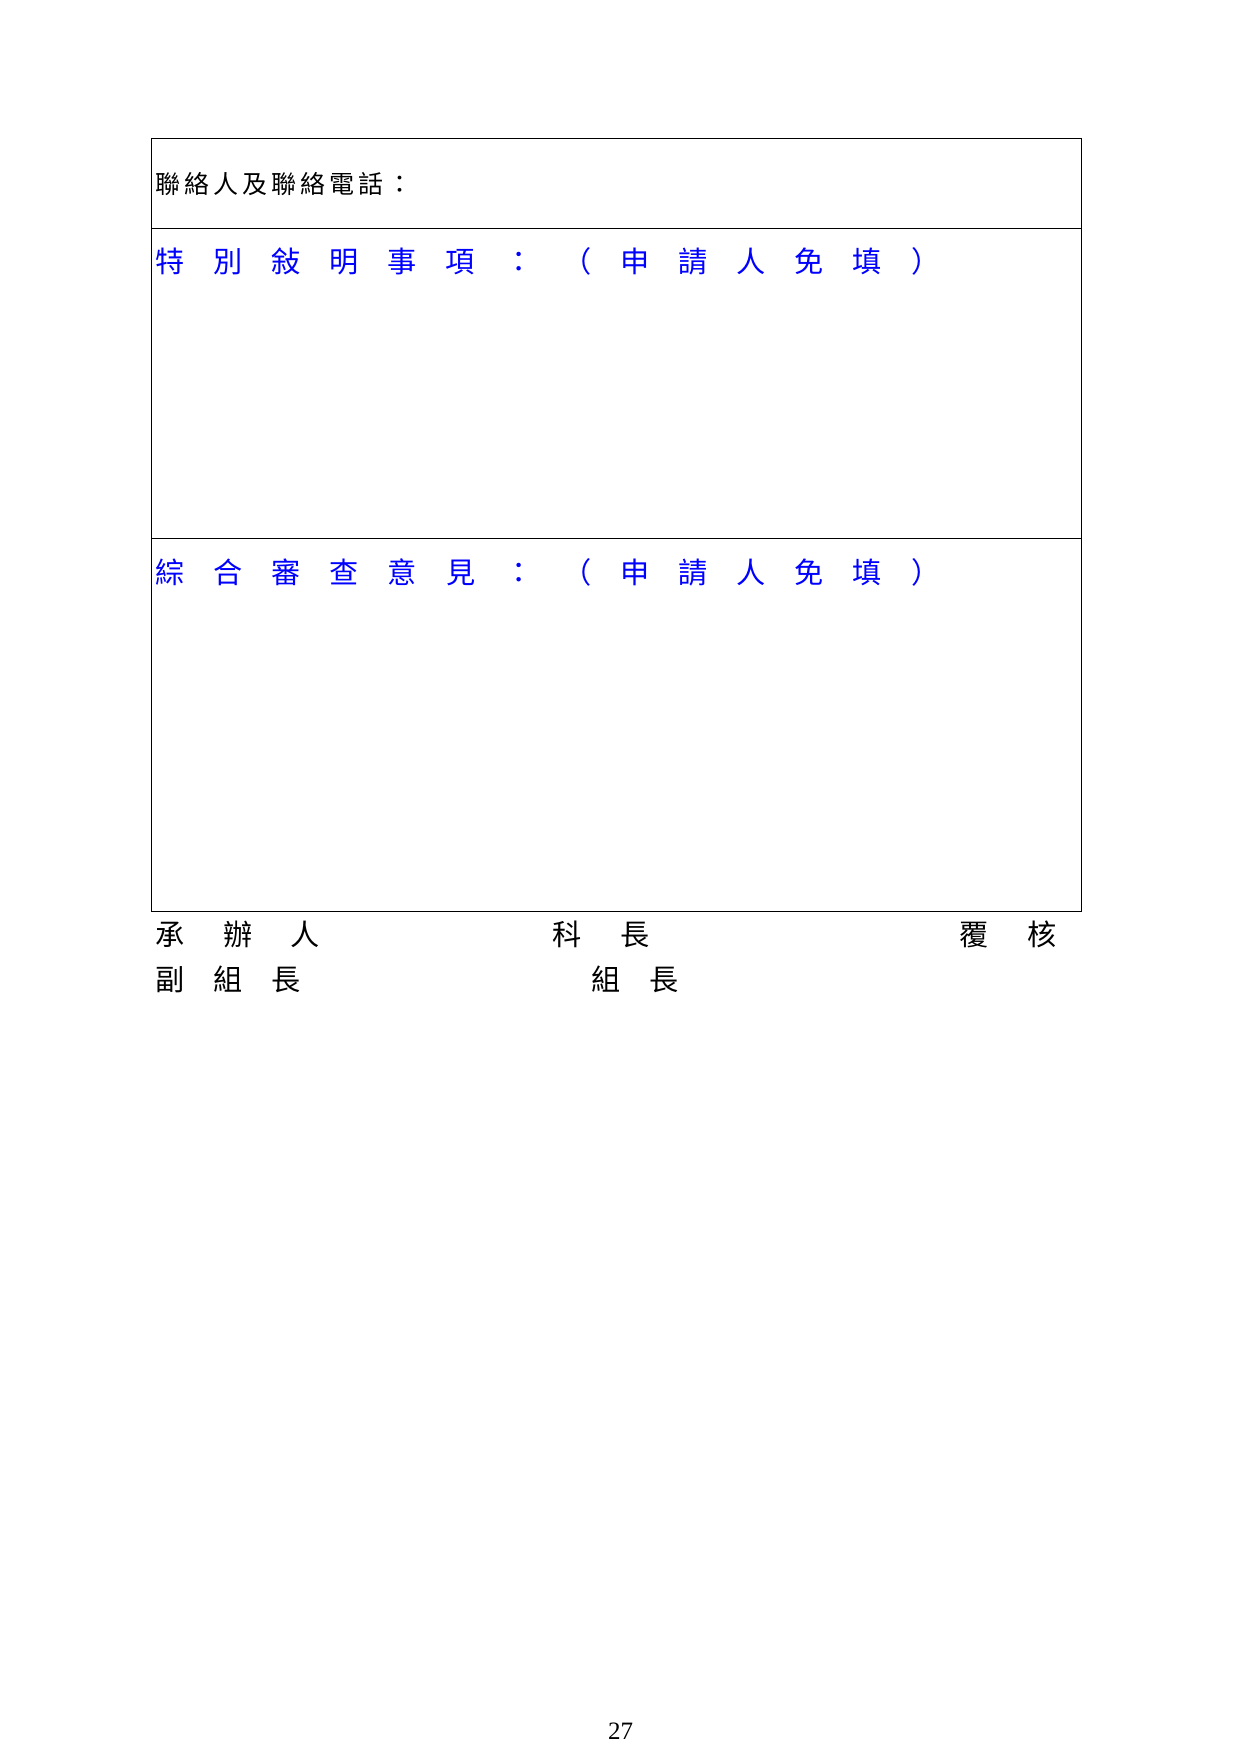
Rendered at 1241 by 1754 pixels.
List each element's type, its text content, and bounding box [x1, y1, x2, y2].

table_cell 聯絡人及聯絡電話： [152, 139, 1081, 227]
text 承辦人 科長 覆核 副組長 組長 [155, 912, 1085, 1001]
table_cell 特別敍明事項：（申請人免填） [152, 229, 1081, 538]
table_cell 綜合審查意見：（申請人免填） [152, 539, 1081, 911]
